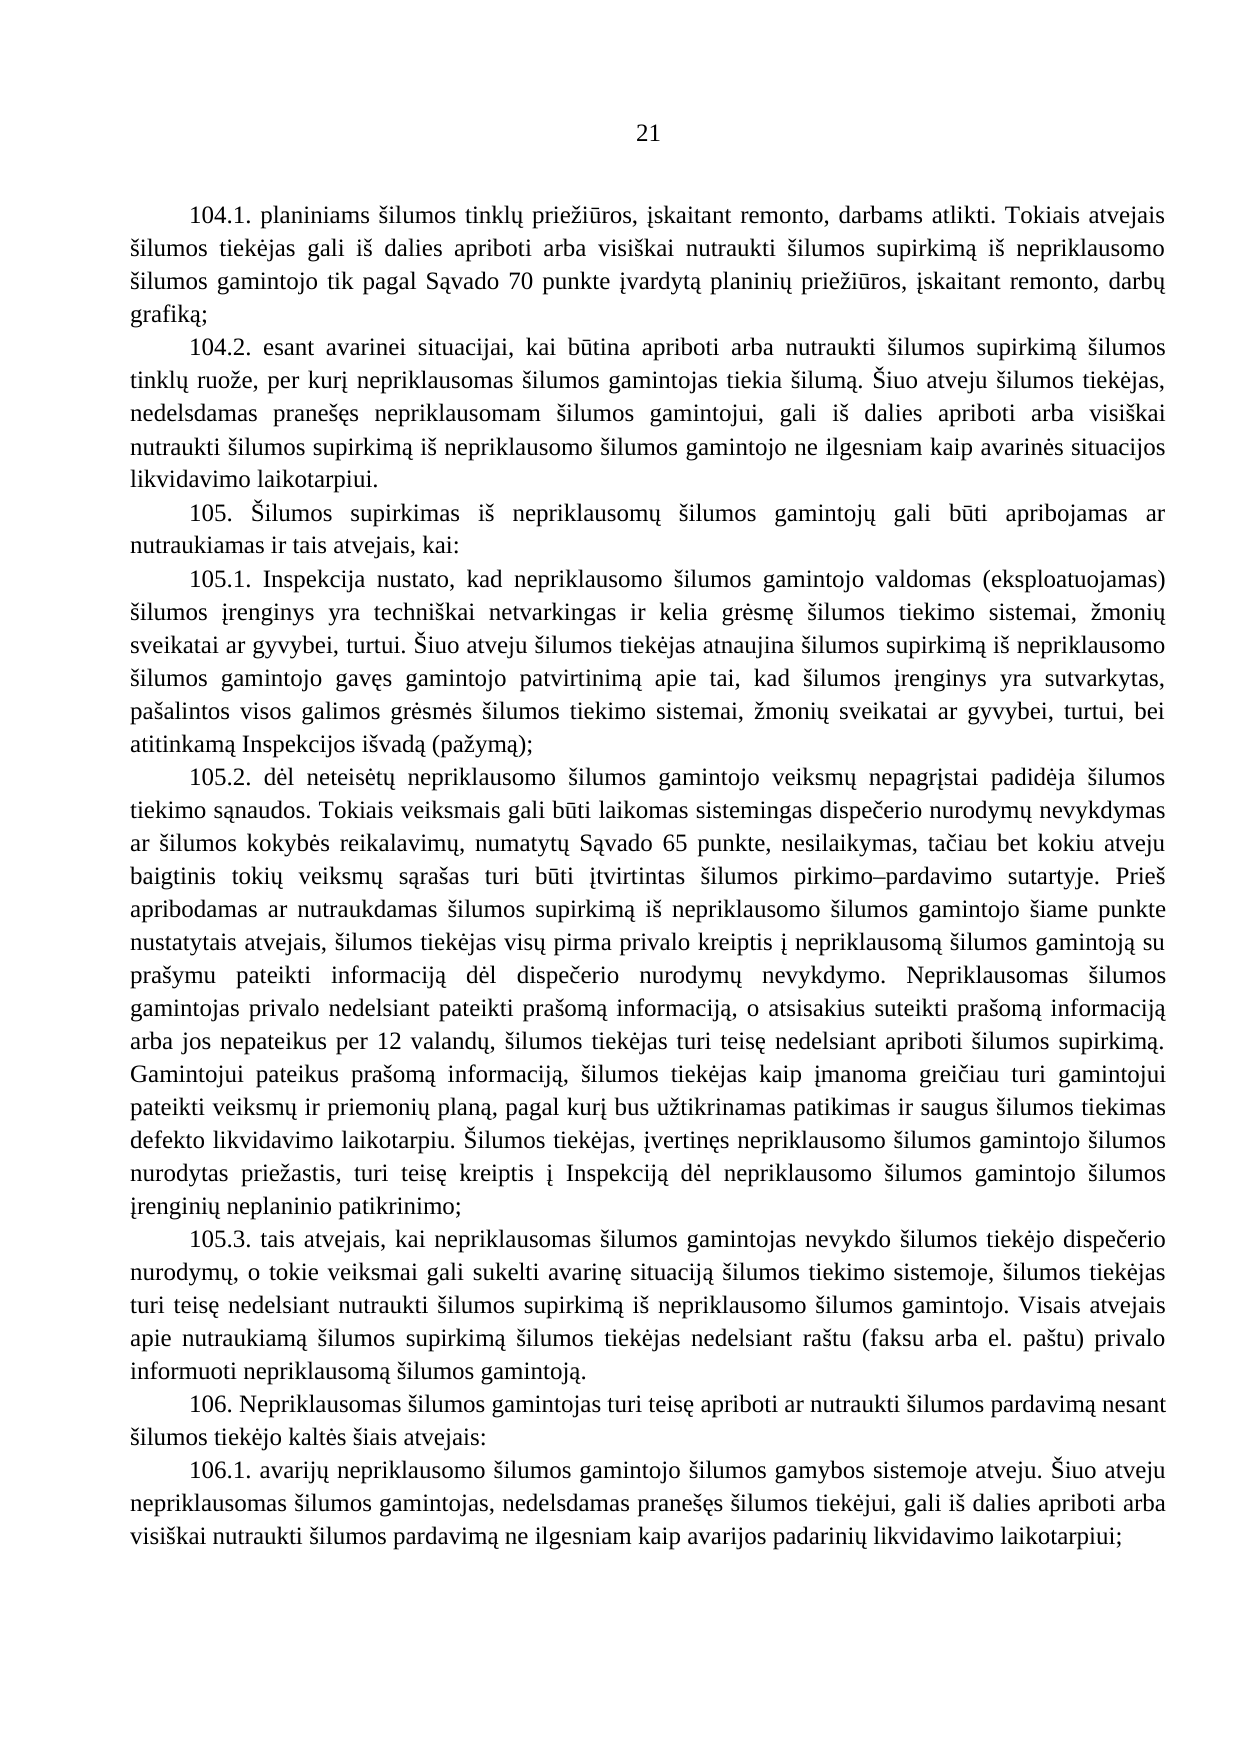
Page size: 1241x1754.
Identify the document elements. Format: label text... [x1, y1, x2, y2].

text 105.3. tais atvejais, kai nepriklausomas šilumos gamintojas nevykdo šilumos tiekėjo dispečerio nurodymų, o tokie veiksmai gali sukelti avarinę situaciją šilumos tiekimo sistemoje, šilumos tiekėjas turi teisę nedelsiant nutraukti šilumos supirkimą iš nepriklausomo šilumos gamintojo. Visais atvejais apie nutraukiamą šilumos supirkimą šilumos tiekėjas nedelsiant raštu (faksu arba el. paštu) privalo informuoti nepriklausomą šilumos gamintoją. [130, 1224, 1167, 1385]
text 106.1. avarijų nepriklausomo šilumos gamintojo šilumos gamybos sistemoje atveju. Šiuo atveju nepriklausomas šilumos gamintojas, nedelsdamas pranešęs šilumos tiekėjui, gali iš dalies apriboti arba visiškai nutraukti šilumos pardavimą ne ilgesniam kaip avarijos padarinių likvidavimo laikotarpiui; [130, 1455, 1167, 1550]
text 104.1. planiniams šilumos tinklų priežiūros, įskaitant remonto, darbams atlikti. Tokiais atvejais šilumos tiekėjas gali iš dalies apriboti arba visiškai nutraukti šilumos supirkimą iš nepriklausomo šilumos gamintojo tik pagal Sąvado 70 punkte įvardytą planinių priežiūros, įskaitant remonto, darbų grafiką; [130, 200, 1167, 328]
text 106. Nepriklausomas šilumos gamintojas turi teisę apriboti ar nutraukti šilumos pardavimą nesant šilumos tiekėjo kaltės šiais atvejais: [130, 1389, 1167, 1451]
text 104.2. esant avarinei situacijai, kai būtina apriboti arba nutraukti šilumos supirkimą šilumos tinklų ruože, per kurį nepriklausomas šilumos gamintojas tiekia šilumą. Šiuo atveju šilumos tiekėjas, nedelsdamas pranešęs nepriklausomam šilumos gamintojui, gali iš dalies apriboti arba visiškai nutraukti šilumos supirkimą iš nepriklausomo šilumos gamintojo ne ilgesniam kaip avarinės situacijos likvidavimo laikotarpiui. [130, 332, 1167, 493]
text 105.2. dėl neteisėtų nepriklausomo šilumos gamintojo veiksmų nepagrįstai padidėja šilumos tiekimo sąnaudos. Tokiais veiksmais gali būti laikomas sistemingas dispečerio nurodymų nevykdymas ar šilumos kokybės reikalavimų, numatytų Sąvado 65 punkte, nesilaikymas, tačiau bet kokiu atveju baigtinis tokių veiksmų sąrašas turi būti įtvirtintas šilumos pirkimo–pardavimo sutartyje. Prieš apribodamas ar nutraukdamas šilumos supirkimą iš nepriklausomo šilumos gamintojo šiame punkte nustatytais atvejais, šilumos tiekėjas visų pirma privalo kreiptis į nepriklausomą šilumos gamintoją su prašymu pateikti informaciją dėl dispečerio nurodymų nevykdymo. Nepriklausomas šilumos gamintojas privalo nedelsiant pateikti prašomą informaciją, o atsisakius suteikti prašomą informaciją arba jos nepateikus per 12 valandų, šilumos tiekėjas turi teisę nedelsiant apriboti šilumos supirkimą. Gamintojui pateikus prašomą informaciją, šilumos tiekėjas kaip įmanoma greičiau turi gamintojui pateikti veiksmų ir priemonių planą, pagal kurį bus užtikrinamas patikimas ir saugus šilumos tiekimas defekto likvidavimo laikotarpiu. Šilumos tiekėjas, įvertinęs nepriklausomo šilumos gamintojo šilumos nurodytas priežastis, turi teisę kreiptis į Inspekciją dėl nepriklausomo šilumos gamintojo šilumos įrenginių neplaninio patikrinimo; [130, 762, 1167, 1220]
text 105. Šilumos supirkimas iš nepriklausomų šilumos gamintojų gali būti apribojamas ar nutraukiamas ir tais atvejais, kai: [130, 498, 1167, 559]
text 105.1. Inspekcija nustato, kad nepriklausomo šilumos gamintojo valdomas (eksploatuojamas) šilumos įrenginys yra techniškai netvarkingas ir kelia grėsmę šilumos tiekimo sistemai, žmonių sveikatai ar gyvybei, turtui. Šiuo atveju šilumos tiekėjas atnaujina šilumos supirkimą iš nepriklausomo šilumos gamintojo gavęs gamintojo patvirtinimą apie tai, kad šilumos įrenginys yra sutvarkytas, pašalintos visos galimos grėsmės šilumos tiekimo sistemai, žmonių sveikatai ar gyvybei, turtui, bei atitinkamą Inspekcijos išvadą (pažymą); [130, 564, 1167, 757]
